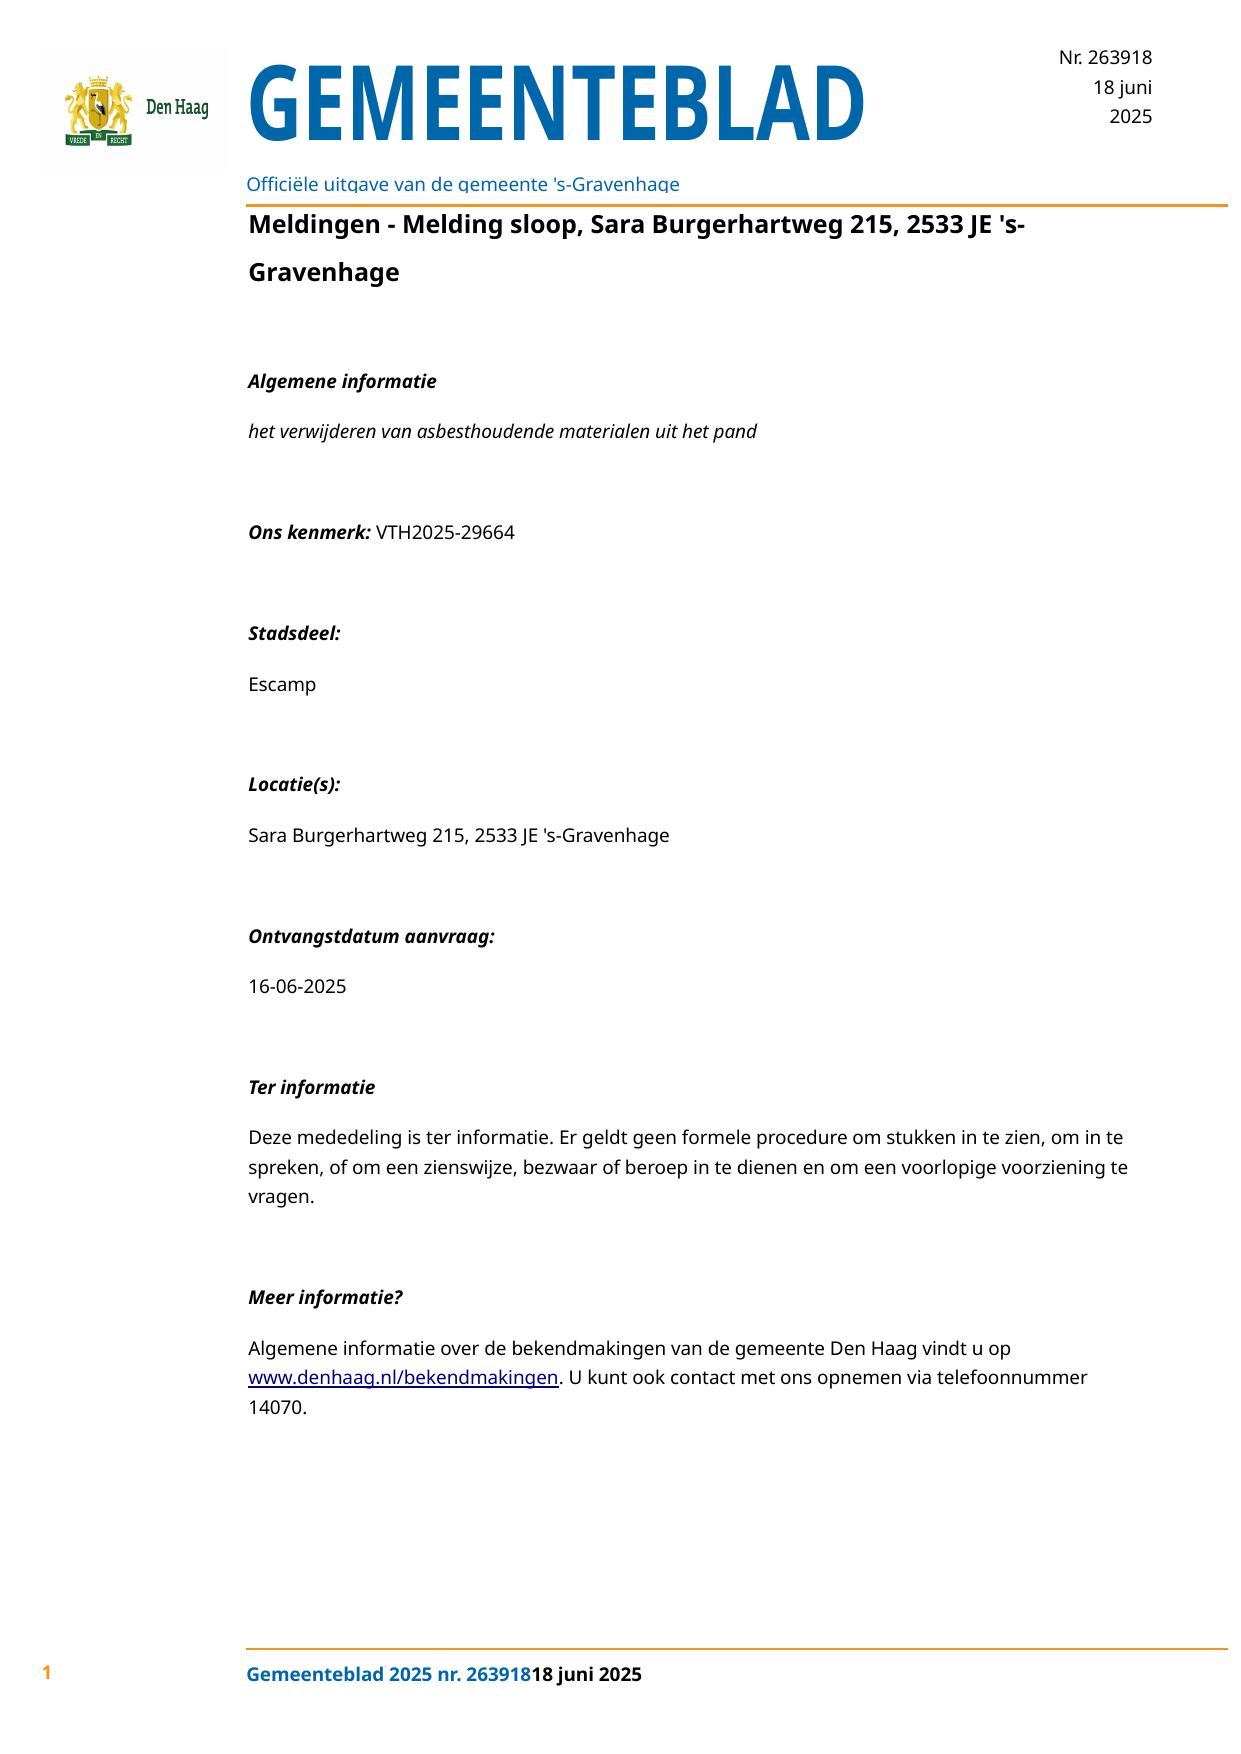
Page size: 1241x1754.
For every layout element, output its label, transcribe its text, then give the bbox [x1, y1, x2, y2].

text Ons kenmerk: VTH2025-29664 [248, 519, 1152, 545]
text Stadsdeel: [248, 620, 1152, 646]
text Escamp [248, 671, 1152, 697]
text Meer informatie? [248, 1284, 1152, 1310]
text 16-06-2025 [248, 973, 1152, 999]
text Deze mededeling is ter informatie. Er geldt geen formele procedure om stukken in te zien, om in te spreken, of om een zienswijze, bezwaar of beroep in te dienen en om een voorlopige voorziening te vragen. [248, 1124, 1152, 1209]
text Algemene informatie over de bekendmakingen van de gemeente Den Haag vindt u op www.denhaag.nl/bekendmakingen. U kunt ook contact met ons opnemen via telefoonnummer 14070. [248, 1335, 1152, 1420]
text Locatie(s): [248, 772, 1152, 797]
text Algemene informatie [248, 368, 1152, 394]
text het verwijderen van asbesthoudende materialen uit het pand [248, 419, 1152, 444]
text Sara Burgerhartweg 215, 2533 JE 's-Gravenhage [248, 822, 1152, 848]
text Meldingen - Melding sloop, Sara Burgerhartweg 215, 2533 JE 's-Gravenhage [248, 207, 1152, 288]
text Ontvangstdatum aanvraag: [248, 923, 1152, 949]
picture [41, 47, 231, 172]
text Ter informatie [248, 1074, 1152, 1100]
